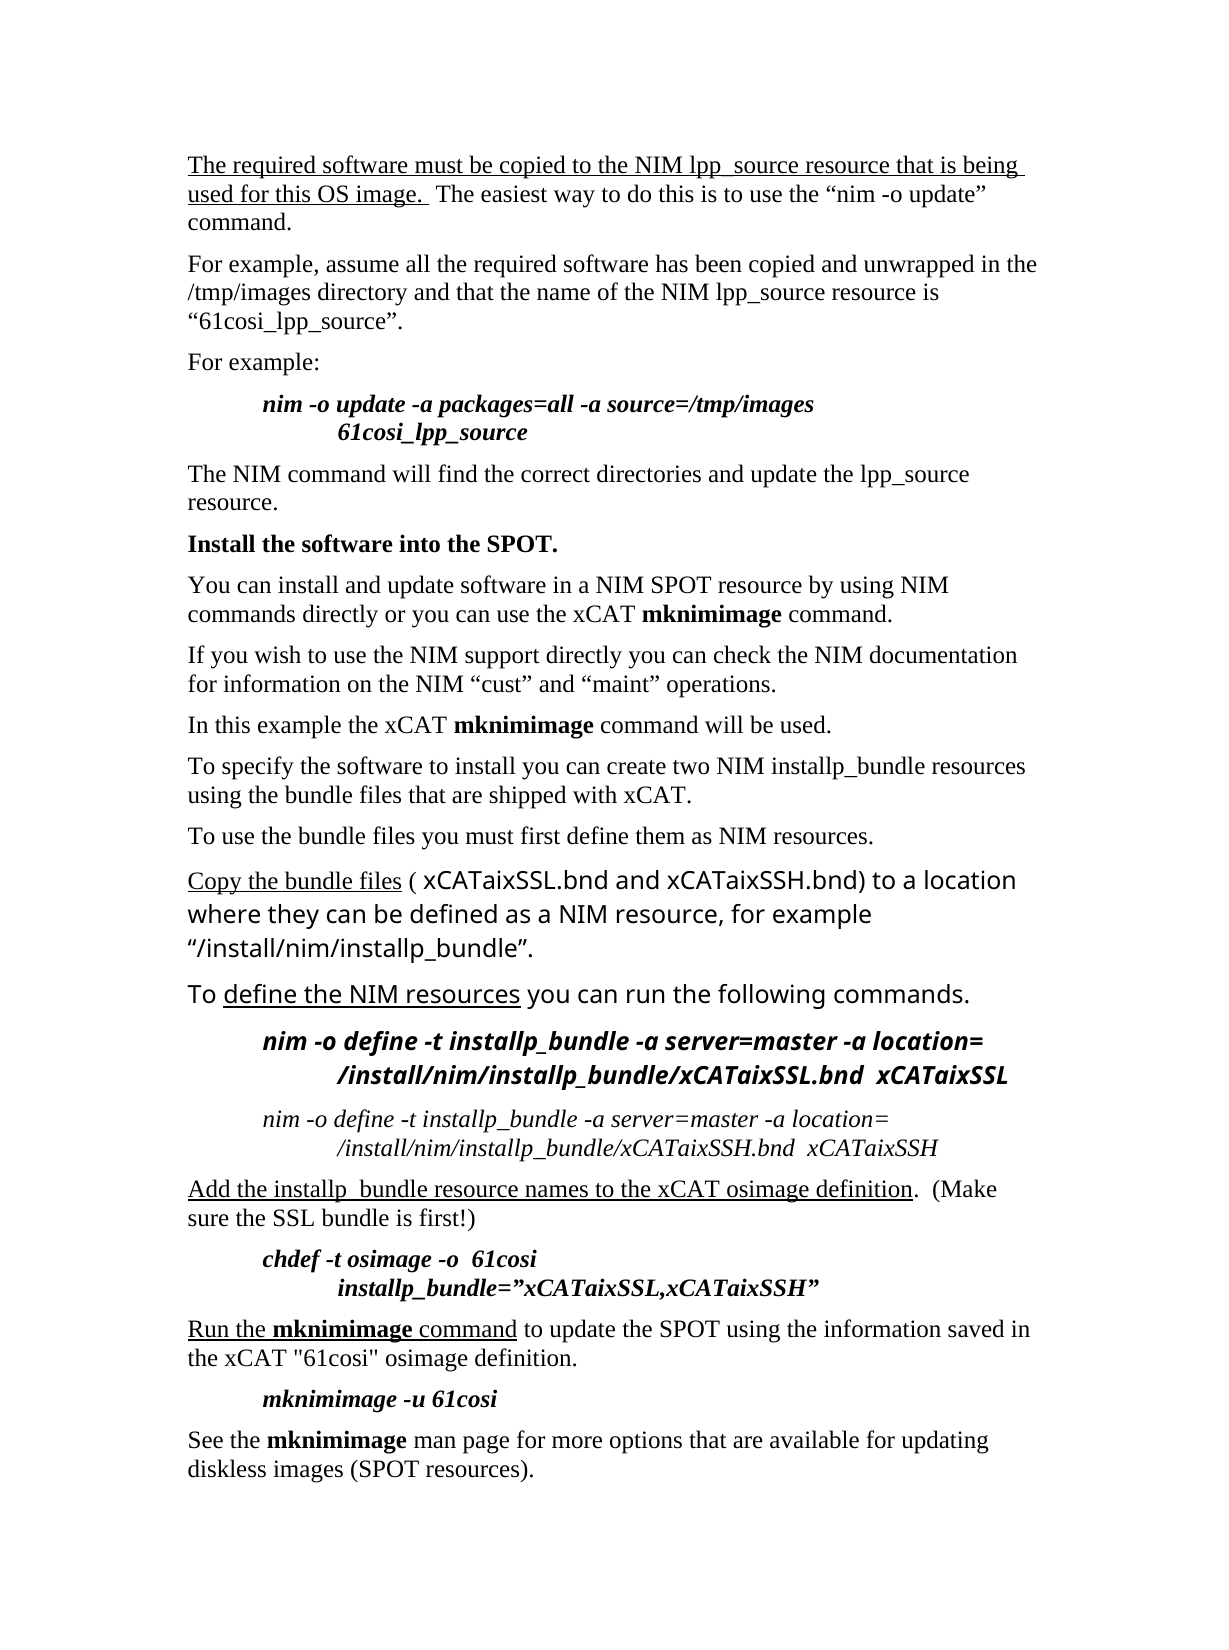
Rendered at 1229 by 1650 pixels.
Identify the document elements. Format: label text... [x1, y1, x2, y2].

text For example, assume all the required software has been copied and unwrapped in the /tmp/images directory and that the name of the NIM lpp_source resource is “61cosi_lpp_source”. [187, 249, 1041, 335]
text nim -o define -t installp_bundle -a server=master -a location= /install/nim/installp_bundle/xCATaixSSL.bnd xCATaixSSL [262, 1024, 1041, 1092]
text In this example the xCAT mknimimage command will be used. [187, 710, 1041, 739]
text Install the software into the SPOT. [187, 529, 1041, 557]
text The required software must be copied to the NIM lpp_source resource that is being used for this OS image. The easiest way to do this is to use the “nim -o update” command. [187, 150, 1041, 236]
text If you wish to use the NIM support directly you can check the NIM documentation for information on the NIM “cust” and “maint” operations. [187, 640, 1041, 697]
text To use the bundle files you must first define them as NIM resources. [187, 821, 1041, 850]
text nim -o update -a packages=all -a source=/tmp/images 61cosi_lpp_source [187, 389, 1041, 446]
text chdef -t osimage -o 61cosi installp_bundle=”xCATaixSSL,xCATaixSSH” [187, 1244, 1041, 1302]
text To specify the software to install you can create two NIM installp_bundle resources using the bundle files that are shipped with xCAT. [187, 751, 1041, 809]
text For example: [187, 347, 1041, 376]
text Add the installp_bundle resource names to the xCAT osimage definition. (Make sure the SSL bundle is first!) [187, 1174, 1041, 1232]
text You can install and update software in a NIM SPOT resource by using NIM commands directly or you can use the xCAT mknimimage command. [187, 570, 1041, 627]
text The NIM command will find the correct directories and update the lpp_source resource. [187, 459, 1041, 516]
text nim -o define -t installp_bundle -a server=master -a location= /install/nim/installp_bundle/xCATaixSSH.bnd xCATaixSSH [262, 1104, 1041, 1162]
text To define the NIM resources you can run the following commands. [187, 977, 1041, 1011]
text See the mknimimage man page for more options that are available for updating diskless images (SPOT resources). [187, 1426, 1041, 1483]
text Run the mknimimage command to update the SPOT using the information saved in the xCAT "61cosi" osimage definition. [187, 1314, 1041, 1372]
text mknimimage -u 61cosi [187, 1384, 1041, 1413]
text Copy the bundle files ( xCATaixSSL.bnd and xCATaixSSH.bnd) to a location where they can be defined as a NIM resource, for example “/install/nim/installp_bundle”. [187, 862, 1041, 965]
